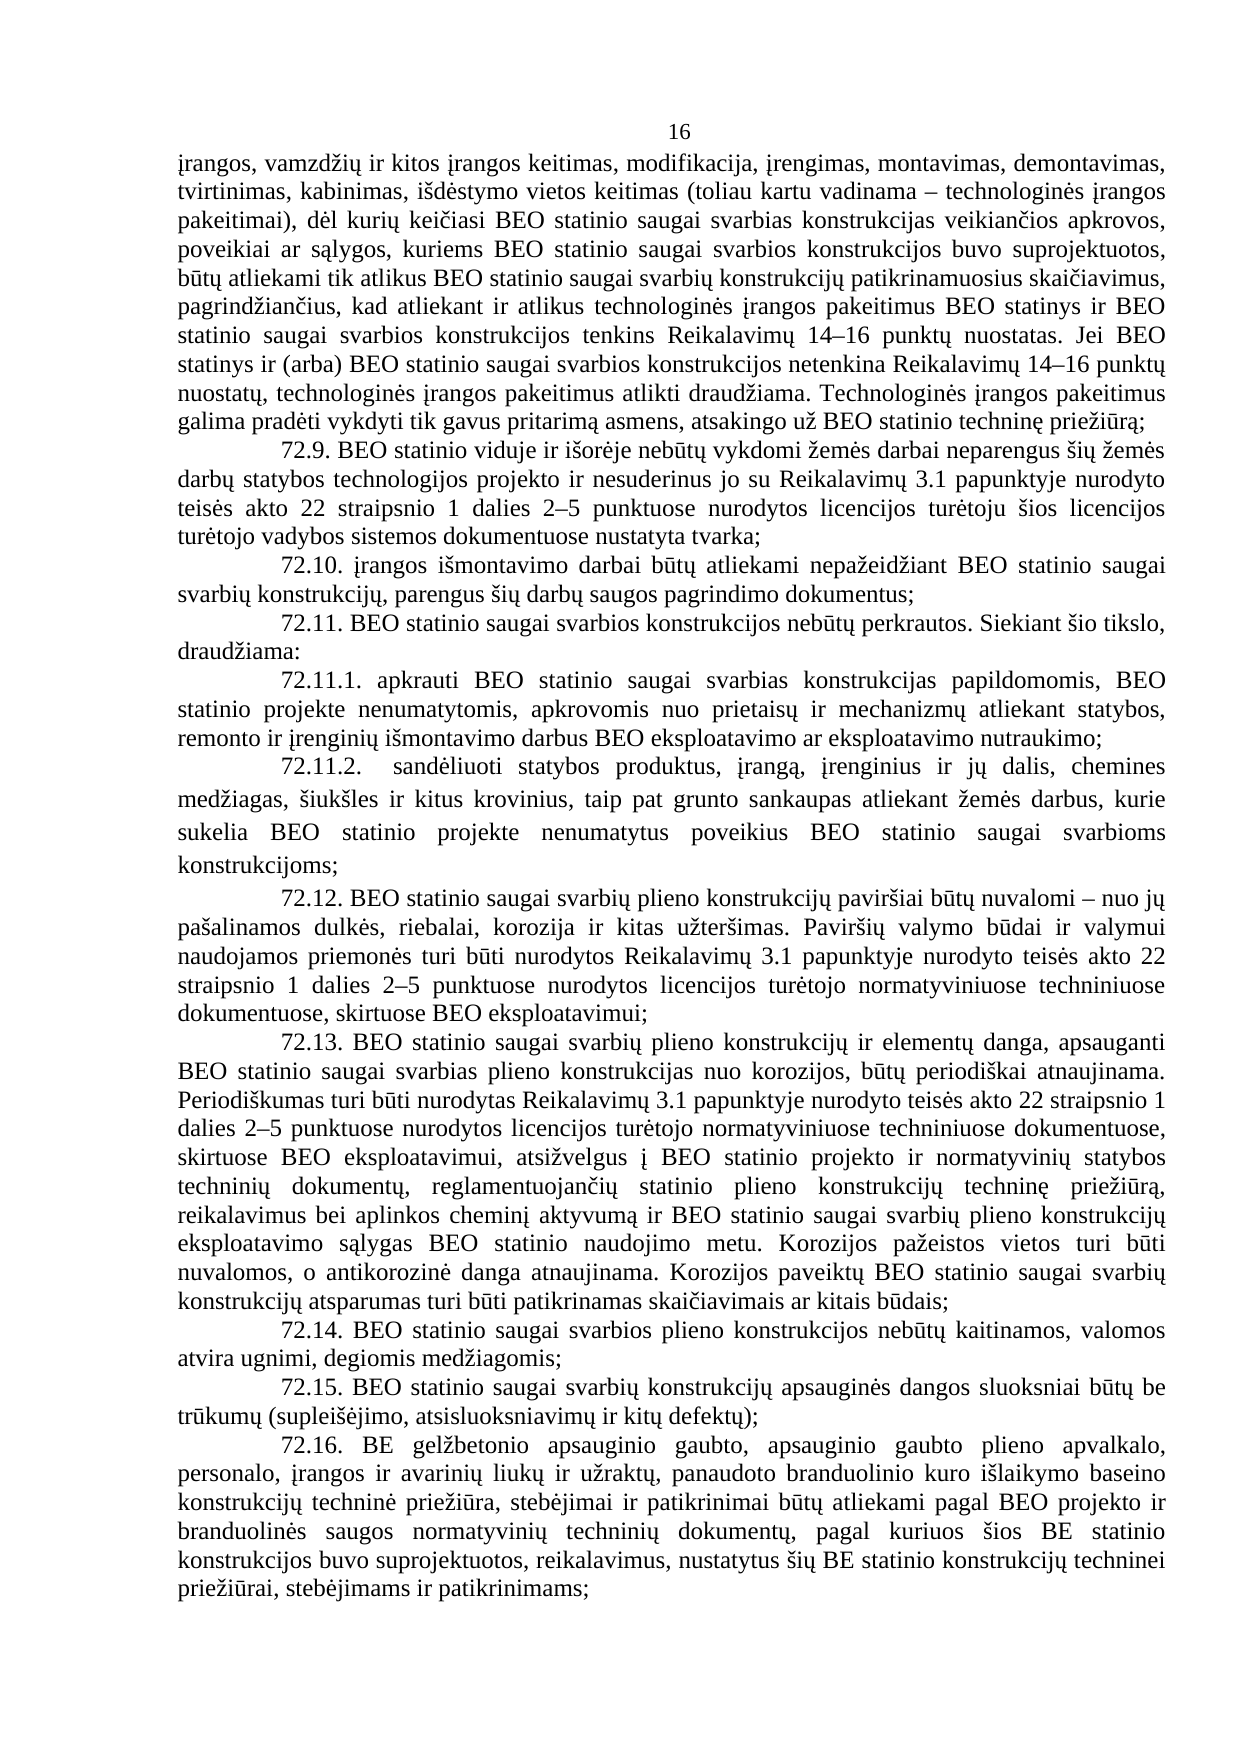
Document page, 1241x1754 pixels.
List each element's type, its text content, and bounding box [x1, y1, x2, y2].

text 72.9. BEO statinio viduje ir išorėje nebūtų vykdomi žemės darbai neparengus šių žemės darbų statybos technologijos projekto ir nesuderinus jo su Reikalavimų 3.1 papunktyje nurodyto teisės akto 22 straipsnio 1 dalies 2–5 punktuose nurodytos licencijos turėtoju šios licencijos turėtojo vadybos sistemos dokumentuose nustatyta tvarka; [177, 435, 1167, 550]
text 72.15. BEO statinio saugai svarbių konstrukcijų apsauginės dangos sluoksniai būtų be trūkumų (supleišėjimo, atsisluoksniavimų ir kitų defektų); [177, 1372, 1167, 1430]
text 72.11. BEO statinio saugai svarbios konstrukcijos nebūtų perkrautos. Siekiant šio tikslo, draudžiama: [177, 608, 1167, 665]
text 72.11.2. sandėliuoti statybos produktus, įrangą, įrenginius ir jų dalis, chemines medžiagas, šiukšles ir kitus krovinius, taip pat grunto sankaupas atliekant žemės darbus, kurie sukelia BEO statinio projekte nenumatytus poveikius BEO statinio saugai svarbioms konstrukcijoms; [177, 751, 1167, 879]
text 72.13. BEO statinio saugai svarbių plieno konstrukcijų ir elementų danga, apsauganti BEO statinio saugai svarbias plieno konstrukcijas nuo korozijos, būtų periodiškai atnaujinama. Periodiškumas turi būti nurodytas Reikalavimų 3.1 papunktyje nurodyto teisės akto 22 straipsnio 1 dalies 2–5 punktuose nurodytos licencijos turėtojo normatyviniuose techniniuose dokumentuose, skirtuose BEO eksploatavimui, atsižvelgus į BEO statinio projekto ir normatyvinių statybos techninių dokumentų, reglamentuojančių statinio plieno konstrukcijų techninę priežiūrą, reikalavimus bei aplinkos cheminį aktyvumą ir BEO statinio saugai svarbių plieno konstrukcijų eksploatavimo sąlygas BEO statinio naudojimo metu. Korozijos pažeistos vietos turi būti nuvalomos, o antikorozinė danga atnaujinama. Korozijos paveiktų BEO statinio saugai svarbių konstrukcijų atsparumas turi būti patikrinamas skaičiavimais ar kitais būdais; [177, 1027, 1167, 1315]
text 72.11.1. apkrauti BEO statinio saugai svarbias konstrukcijas papildomomis, BEO statinio projekte nenumatytomis, apkrovomis nuo prietaisų ir mechanizmų atliekant statybos, remonto ir įrenginių išmontavimo darbus BEO eksploatavimo ar eksploatavimo nutraukimo; [177, 665, 1167, 751]
text 72.16. BE gelžbetonio apsauginio gaubto, apsauginio gaubto plieno apvalkalo, personalo, įrangos ir avarinių liukų ir užraktų, panaudoto branduolinio kuro išlaikymo baseino konstrukcijų techninė priežiūra, stebėjimai ir patikrinimai būtų atliekami pagal BEO projekto ir branduolinės saugos normatyvinių techninių dokumentų, pagal kuriuos šios BE statinio konstrukcijos buvo suprojektuotos, reikalavimus, nustatytus šių BE statinio konstrukcijų techninei priežiūrai, stebėjimams ir patikrinimams; [177, 1430, 1167, 1602]
text įrangos, vamzdžių ir kitos įrangos keitimas, modifikacija, įrengimas, montavimas, demontavimas, tvirtinimas, kabinimas, išdėstymo vietos keitimas (toliau kartu vadinama – technologinės įrangos pakeitimai), dėl kurių keičiasi BEO statinio saugai svarbias konstrukcijas veikiančios apkrovos, poveikiai ar sąlygos, kuriems BEO statinio saugai svarbios konstrukcijos buvo suprojektuotos, būtų atliekami tik atlikus BEO statinio saugai svarbių konstrukcijų patikrinamuosius skaičiavimus, pagrindžiančius, kad atliekant ir atlikus technologinės įrangos pakeitimus BEO statinys ir BEO statinio saugai svarbios konstrukcijos tenkins Reikalavimų 14–16 punktų nuostatas. Jei BEO statinys ir (arba) BEO statinio saugai svarbios konstrukcijos netenkina Reikalavimų 14–16 punktų nuostatų, technologinės įrangos pakeitimus atlikti draudžiama. Technologinės įrangos pakeitimus galima pradėti vykdyti tik gavus pritarimą asmens, atsakingo už BEO statinio techninę priežiūrą; [177, 148, 1167, 435]
text 72.12. BEO statinio saugai svarbių plieno konstrukcijų paviršiai būtų nuvalomi – nuo jų pašalinamos dulkės, riebalai, korozija ir kitas užteršimas. Paviršių valymo būdai ir valymui naudojamos priemonės turi būti nurodytos Reikalavimų 3.1 papunktyje nurodyto teisės akto 22 straipsnio 1 dalies 2–5 punktuose nurodytos licencijos turėtojo normatyviniuose techniniuose dokumentuose, skirtuose BEO eksploatavimui; [177, 883, 1167, 1027]
text 72.14. BEO statinio saugai svarbios plieno konstrukcijos nebūtų kaitinamos, valomos atvira ugnimi, degiomis medžiagomis; [177, 1315, 1167, 1372]
text 72.10. įrangos išmontavimo darbai būtų atliekami nepažeidžiant BEO statinio saugai svarbių konstrukcijų, parengus šių darbų saugos pagrindimo dokumentus; [177, 550, 1167, 608]
